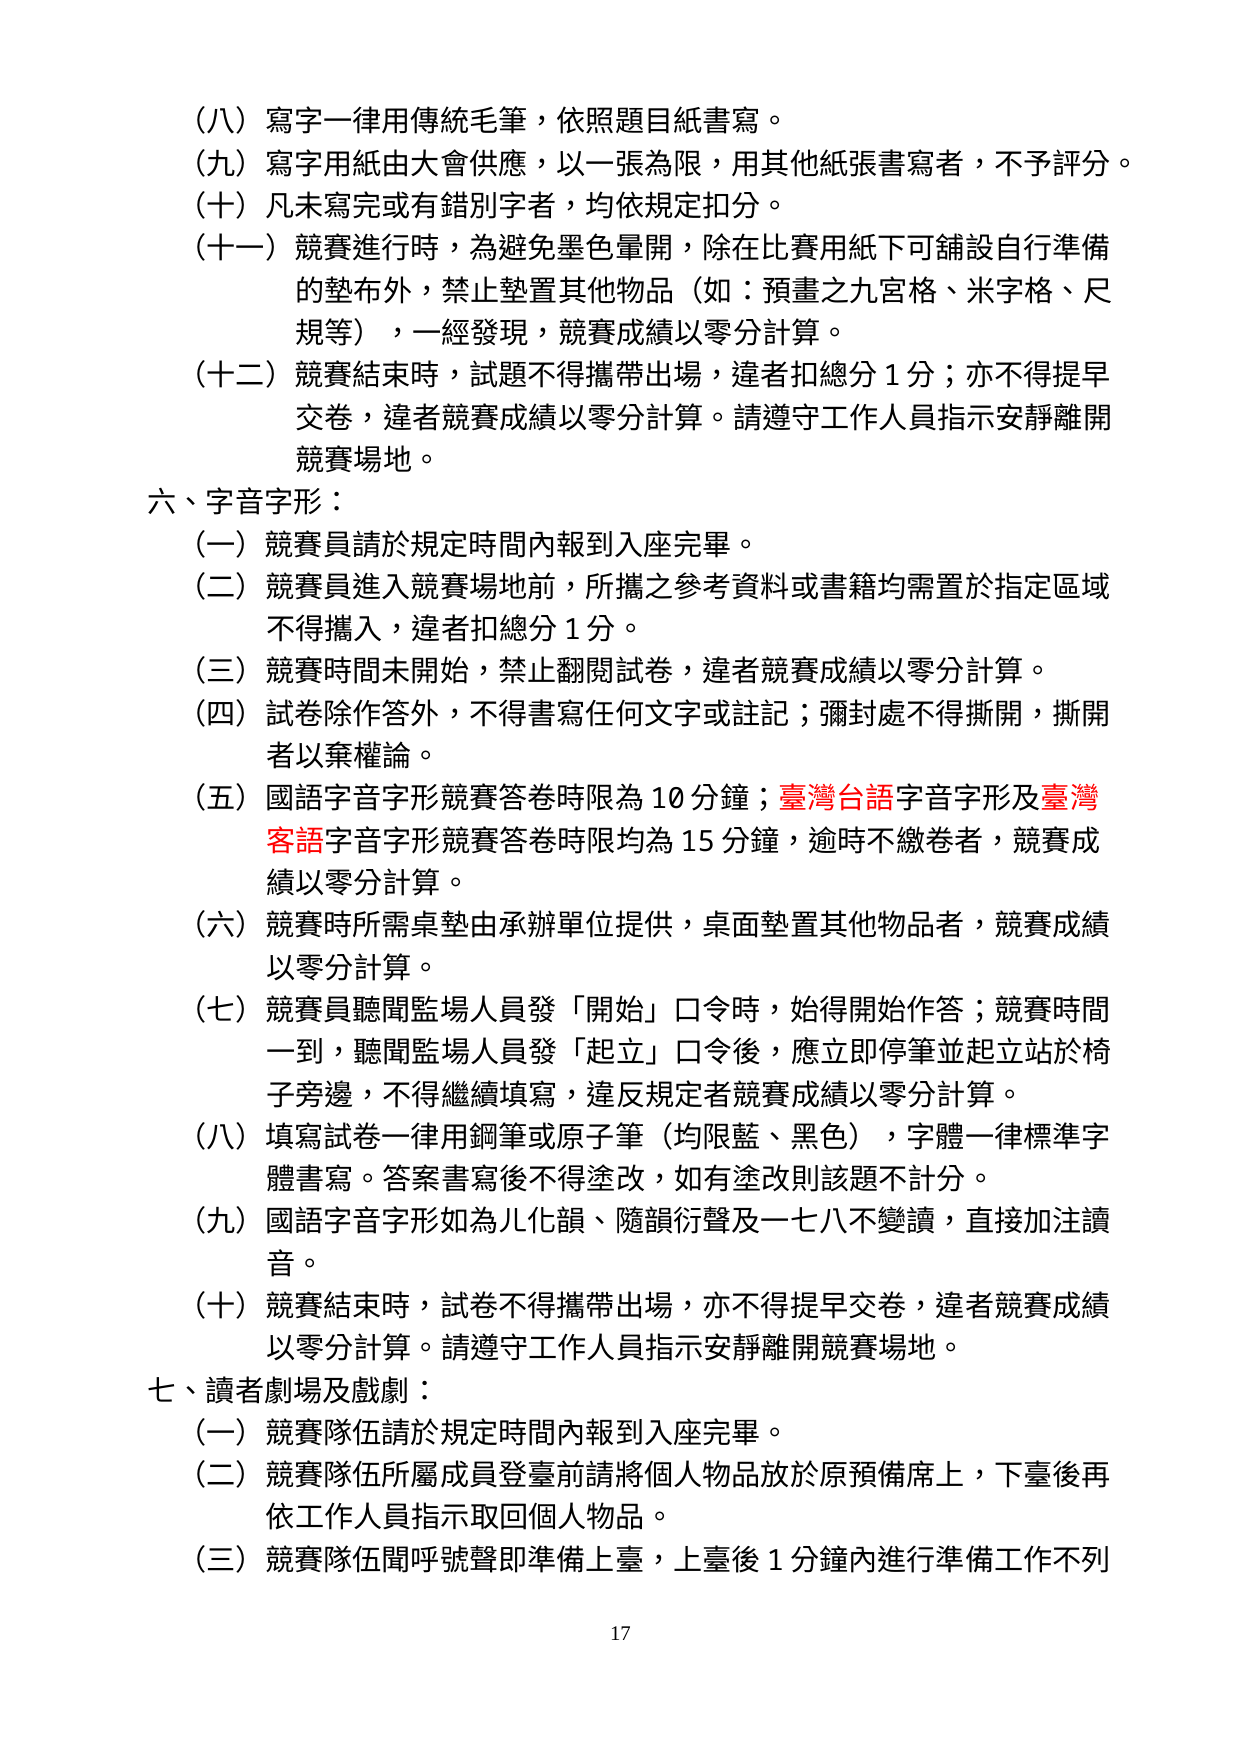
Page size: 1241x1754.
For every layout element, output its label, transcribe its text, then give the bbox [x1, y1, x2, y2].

text （十）凡未寫完或有錯別字者，均依規定扣分。 [177, 183, 1122, 225]
text （四）試卷除作答外，不得書寫任何文字或註記；彌封處不得撕開，撕開者以棄權論。 [177, 690, 1122, 775]
text （一）競賽隊伍請於規定時間內報到入座完畢。 [177, 1409, 1122, 1452]
text （九）寫字用紙由大會供應，以一張為限，用其他紙張書寫者，不予評分。 [177, 140, 1122, 183]
text （三）競賽隊伍聞呼號聲即準備上臺，上臺後1分鐘內進行準備工作不列 [177, 1536, 1122, 1579]
text （八）填寫試卷一律用鋼筆或原子筆（均限藍、黑色），字體一律標準字體書寫。答案書寫後不得塗改，如有塗改則該題不計分。 [177, 1113, 1122, 1198]
text 七、讀者劇場及戲劇： [118, 1367, 1122, 1409]
text （二）競賽員進入競賽場地前，所攜之參考資料或書籍均需置於指定區域不得攜入，違者扣總分1分。 [177, 563, 1122, 648]
text （九）國語字音字形如為ㄦ化韻、隨韻衍聲及一七八不變讀，直接加注讀音。 [177, 1198, 1122, 1283]
text （八）寫字一律用傳統毛筆，依照題目紙書寫。 [177, 98, 1122, 140]
text （十二）競賽結束時，試題不得攜帶出場，違者扣總分1分；亦不得提早交卷，違者競賽成績以零分計算。請遵守工作人員指示安靜離開競賽場地。 [177, 352, 1122, 479]
text （十）競賽結束時，試卷不得攜帶出場，亦不得提早交卷，違者競賽成績以零分計算。請遵守工作人員指示安靜離開競賽場地。 [177, 1283, 1122, 1367]
text （二）競賽隊伍所屬成員登臺前請將個人物品放於原預備席上，下臺後再依工作人員指示取回個人物品。 [177, 1452, 1122, 1536]
text （三）競賽時間未開始，禁止翻閱試卷，違者競賽成績以零分計算。 [177, 648, 1122, 690]
text （十一）競賽進行時，為避免墨色暈開，除在比賽用紙下可舖設自行準備的墊布外，禁止墊置其他物品（如：預畫之九宮格、米字格、尺規等），一經發現，競賽成績以零分計算。 [177, 225, 1122, 352]
text （五）國語字音字形競賽答卷時限為10分鐘；臺灣台語字音字形及臺灣客語字音字形競賽答卷時限均為15分鐘，逾時不繳卷者，競賽成績以零分計算。 [177, 775, 1122, 902]
text 六、字音字形： [118, 479, 1122, 521]
text （一）競賽員請於規定時間內報到入座完畢。 [177, 521, 1122, 563]
text （六）競賽時所需桌墊由承辦單位提供，桌面墊置其他物品者，競賽成績以零分計算。 [177, 902, 1122, 987]
text （七）競賽員聽聞監場人員發「開始」口令時，始得開始作答；競賽時間一到，聽聞監場人員發「起立」口令後，應立即停筆並起立站於椅子旁邊，不得繼續填寫，違反規定者競賽成績以零分計算。 [177, 987, 1122, 1113]
